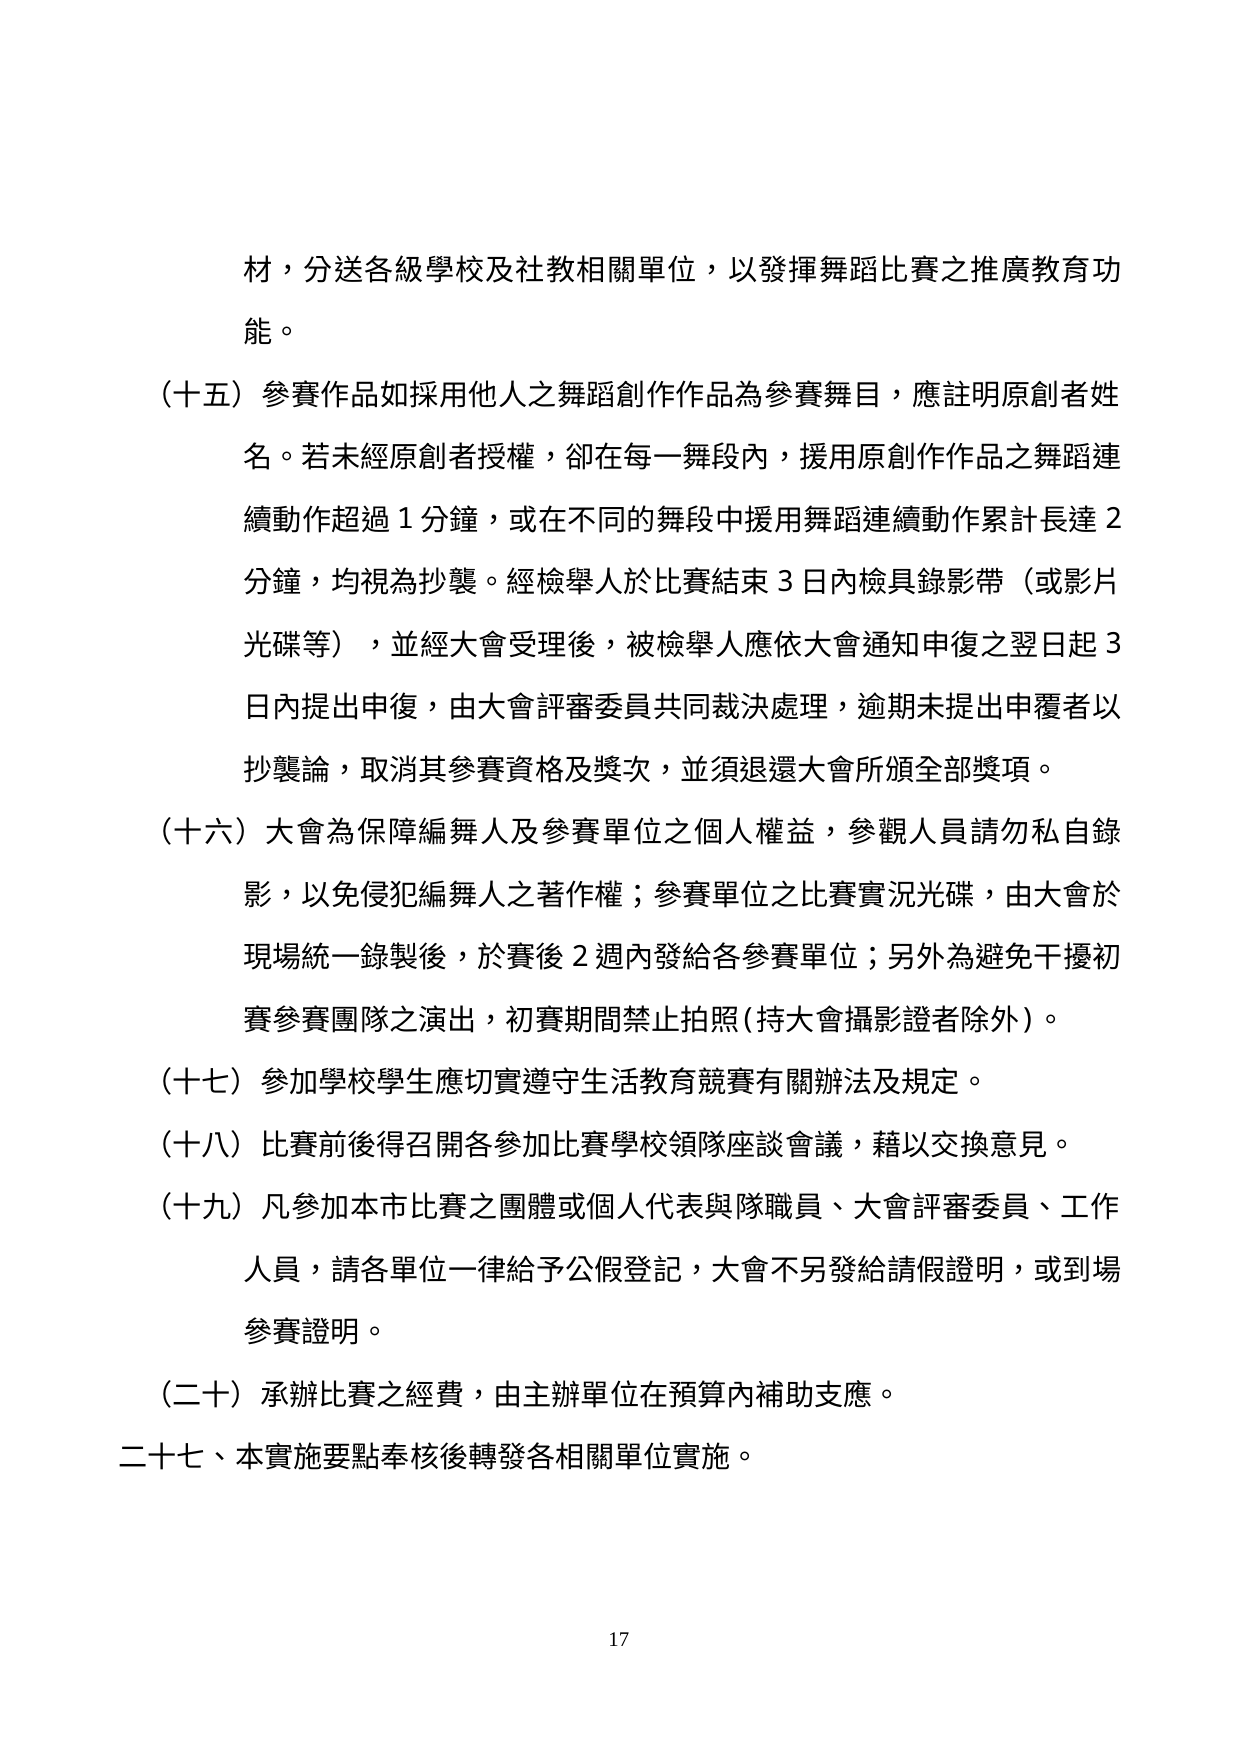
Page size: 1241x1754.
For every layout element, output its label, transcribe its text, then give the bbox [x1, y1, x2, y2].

text （十九）凡參加本市比賽之團體或個人代表與隊職員、大會評審委員、工作人員，請各單位一律給予公假登記，大會不另發給請假證明，或到場參賽證明。 [143, 1163, 1122, 1351]
text 材，分送各級學校及社教相關單位，以發揮舞蹈比賽之推廣教育功能。 [143, 226, 1122, 351]
text （十七）參加學校學生應切實遵守生活教育競賽有關辦法及規定。 [143, 1038, 1122, 1101]
text （十六）大會為保障編舞人及參賽單位之個人權益，參觀人員請勿私自錄影，以免侵犯編舞人之著作權；參賽單位之比賽實況光碟，由大會於現場統一錄製後，於賽後2週內發給各參賽單位；另外為避免干擾初賽參賽團隊之演出，初賽期間禁止拍照(持大會攝影證者除外)。 [143, 788, 1122, 1038]
text （十八）比賽前後得召開各參加比賽學校領隊座談會議，藉以交換意見。 [143, 1101, 1122, 1163]
text 二十七、本實施要點奉核後轉發各相關單位實施。 [118, 1413, 1122, 1476]
text （二十）承辦比賽之經費，由主辦單位在預算內補助支應。 [143, 1351, 1122, 1413]
text （十五）參賽作品如採用他人之舞蹈創作作品為參賽舞目，應註明原創者姓名。若未經原創者授權，卻在每一舞段內，援用原創作作品之舞蹈連續動作超過1分鐘，或在不同的舞段中援用舞蹈連續動作累計長達2分鐘，均視為抄襲。經檢舉人於比賽結束3日內檢具錄影帶（或影片光碟等），並經大會受理後，被檢舉人應依大會通知申復之翌日起3日內提出申復，由大會評審委員共同裁決處理，逾期未提出申覆者以抄襲論，取消其參賽資格及獎次，並須退還大會所頒全部獎項。 [143, 351, 1122, 788]
